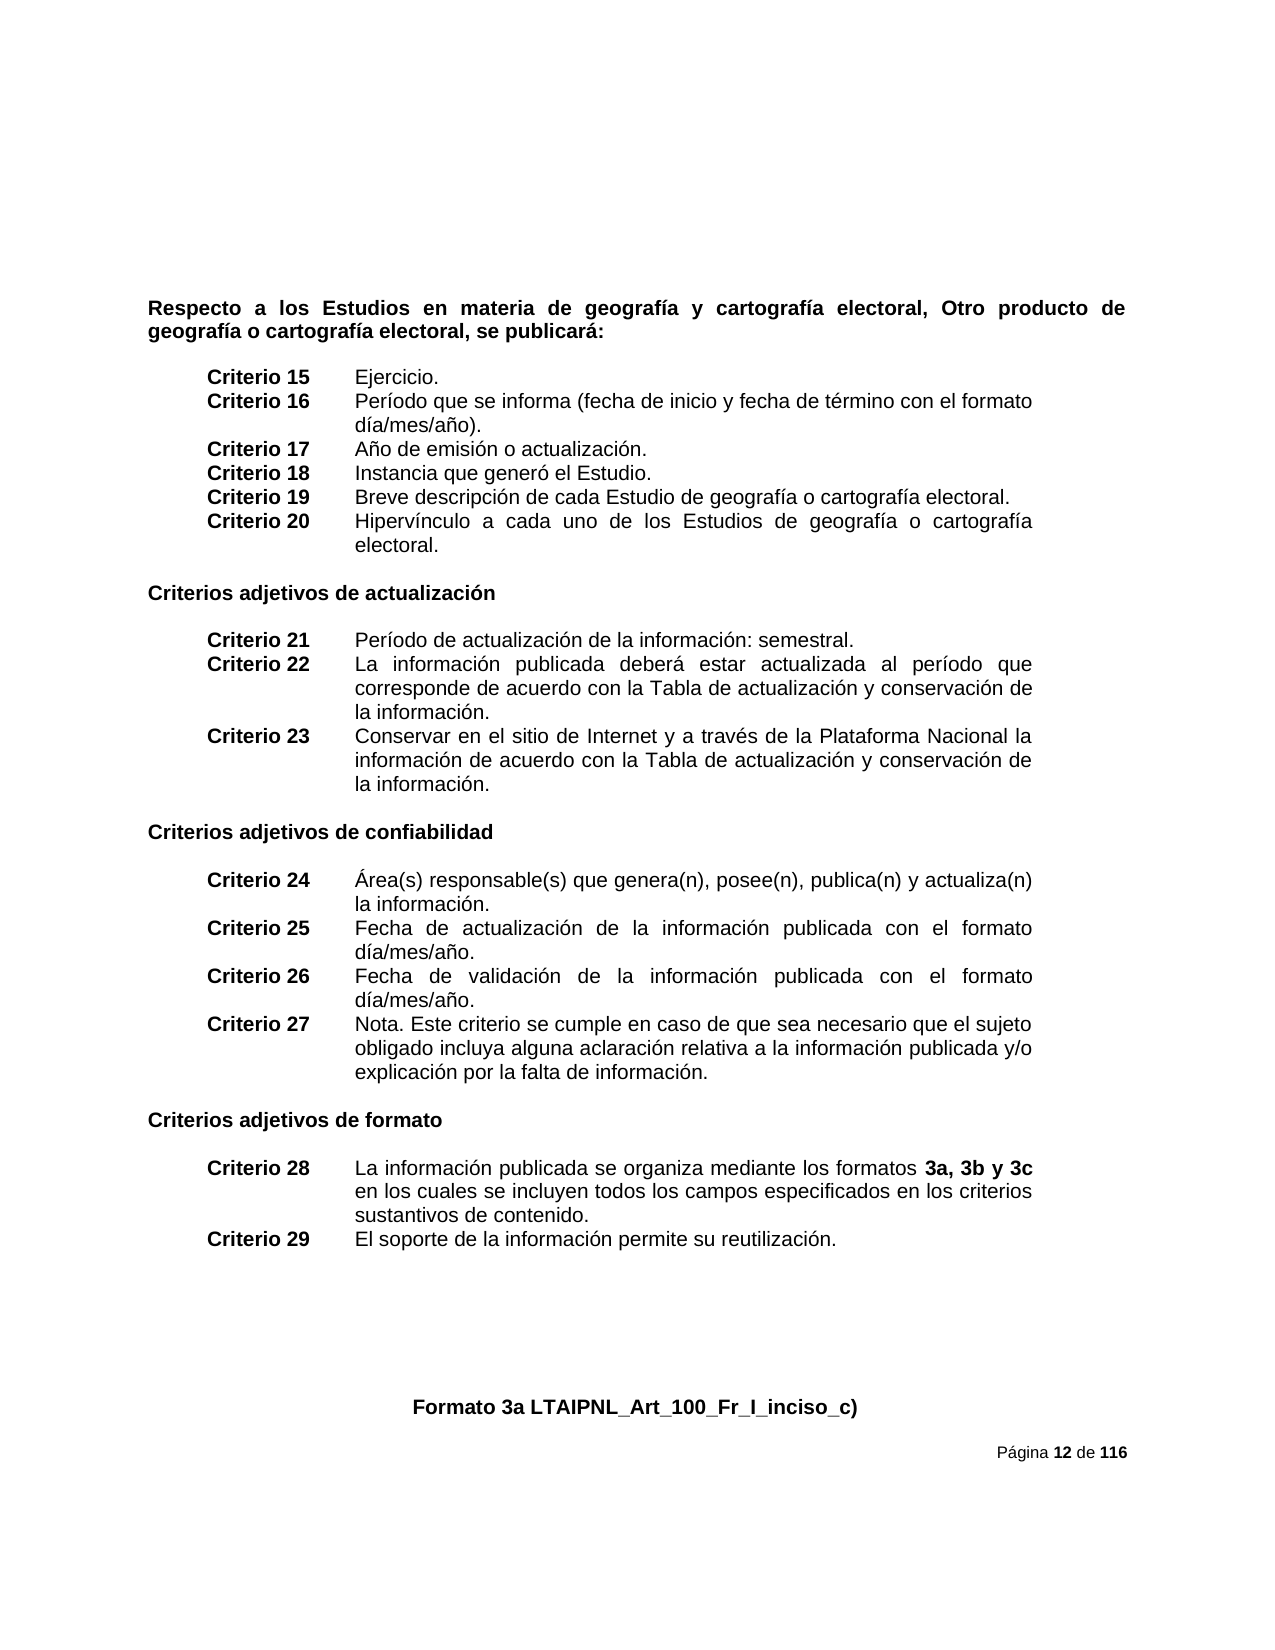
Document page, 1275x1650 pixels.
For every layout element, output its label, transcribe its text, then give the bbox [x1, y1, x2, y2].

text Criterio 25 Fecha de actualización de la información publicada con el formato día/mes/año. [207, 916, 1033, 964]
text Criterios adjetivos de actualización [148, 580, 1127, 604]
text Criterios adjetivos de formato [148, 1107, 1127, 1131]
text Criterio 22 La información publicada deberá estar actualizada al período que corresponde de acuerdo con la Tabla de actualización y conservación de la información. [207, 652, 1033, 724]
text Criterio 16 Período que se informa (fecha de inicio y fecha de término con el formato día/mes/año). [207, 389, 1033, 437]
text Respecto a los Estudios en materia de geografía y cartografía electoral, Otro producto de geografía o cartografía electoral, se publicará: [148, 295, 1127, 343]
text Criterio 29 El soporte de la información permite su reutilización. [207, 1227, 1033, 1251]
text Criterio 27 Nota. Este criterio se cumple en caso de que sea necesario que el sujeto obligado incluya alguna aclaración relativa a la información publicada y/o explicación por la falta de información. [207, 1012, 1033, 1083]
text Criterio 19 Breve descripción de cada Estudio de geografía o cartografía electoral. [207, 484, 1033, 508]
text Criterio 20 Hipervínculo a cada uno de los Estudios de geografía o cartografía electoral. [207, 508, 1033, 556]
text Criterio 24 Área(s) responsable(s) que genera(n), posee(n), publica(n) y actualiza(n) la información. [207, 868, 1033, 916]
text Criterio 18 Instancia que generó el Estudio. [207, 461, 1033, 484]
text Criterio 28 La información publicada se organiza mediante los formatos 3a, 3b y 3c en los cuales se incluyen todos los campos especificados en los criterios sustantivos de contenido. [207, 1155, 1033, 1227]
text Criterio 23 Conservar en el sitio de Internet y a través de la Plataforma Nacional la información de acuerdo con la Tabla de actualización y conservación de la información. [207, 724, 1033, 796]
text Criterio 15 Ejercicio. [207, 365, 1033, 389]
text Criterio 17 Año de emisión o actualización. [207, 437, 1033, 461]
text Criterios adjetivos de confiabilidad [148, 820, 1127, 844]
subtitle Formato 3a LTAIPNL_Art_100_Fr_I_inciso_c) [148, 1395, 1122, 1419]
text Criterio 26 Fecha de validación de la información publicada con el formato día/mes/año. [207, 964, 1033, 1012]
text Criterio 21 Período de actualización de la información: semestral. [207, 628, 1033, 652]
